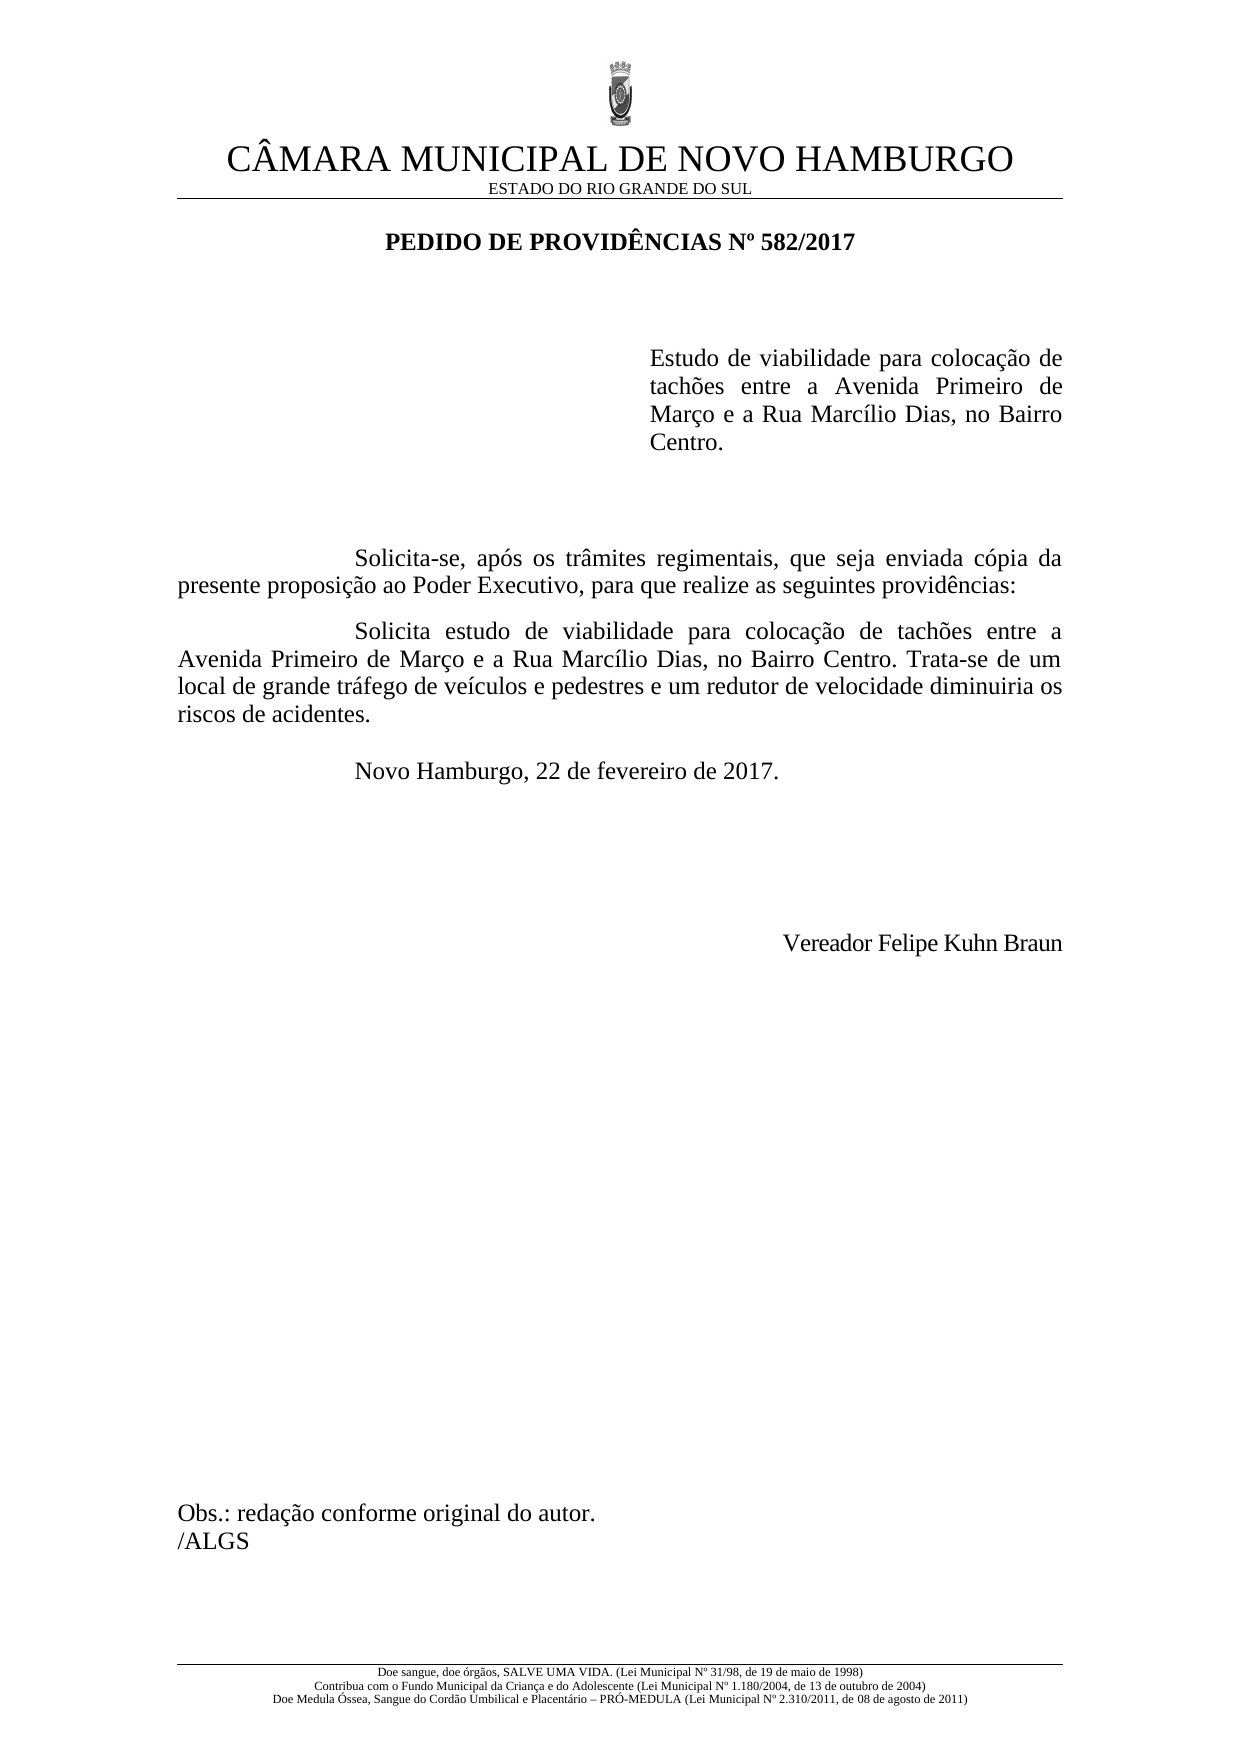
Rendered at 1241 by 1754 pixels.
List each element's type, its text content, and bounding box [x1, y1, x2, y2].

text Vereador Felipe Kuhn Braun [177, 929, 1063, 957]
text Novo Hamburgo, 22 de fevereiro de 2017. [177, 757, 1063, 785]
text /ALGS [177, 1527, 1063, 1554]
text Solicita estudo de viabilidade para colocação de tachões entre a Avenida Primeiro de Março e a Rua Marcílio Dias, no Bairro Centro. Trata-se de um local de grande tráfego de veículos e pedestres e um redutor de velocidade diminuiria os riscos de acidentes. [177, 617, 1063, 728]
text Obs.: redação conforme original do autor. [177, 1499, 1063, 1527]
text PEDIDO DE PROVIDÊNCIAS Nº 582/2017 [177, 228, 1063, 256]
text Solicita-se, após os trâmites regimentais, que seja enviada cópia da presente proposição ao Poder Executivo, para que realize as seguintes providências: [177, 544, 1063, 599]
text Estudo de viabilidade para colocação de tachões entre a Avenida Primeiro de Março e a Rua Marcílio Dias, no Bairro Centro. [649, 344, 1063, 455]
